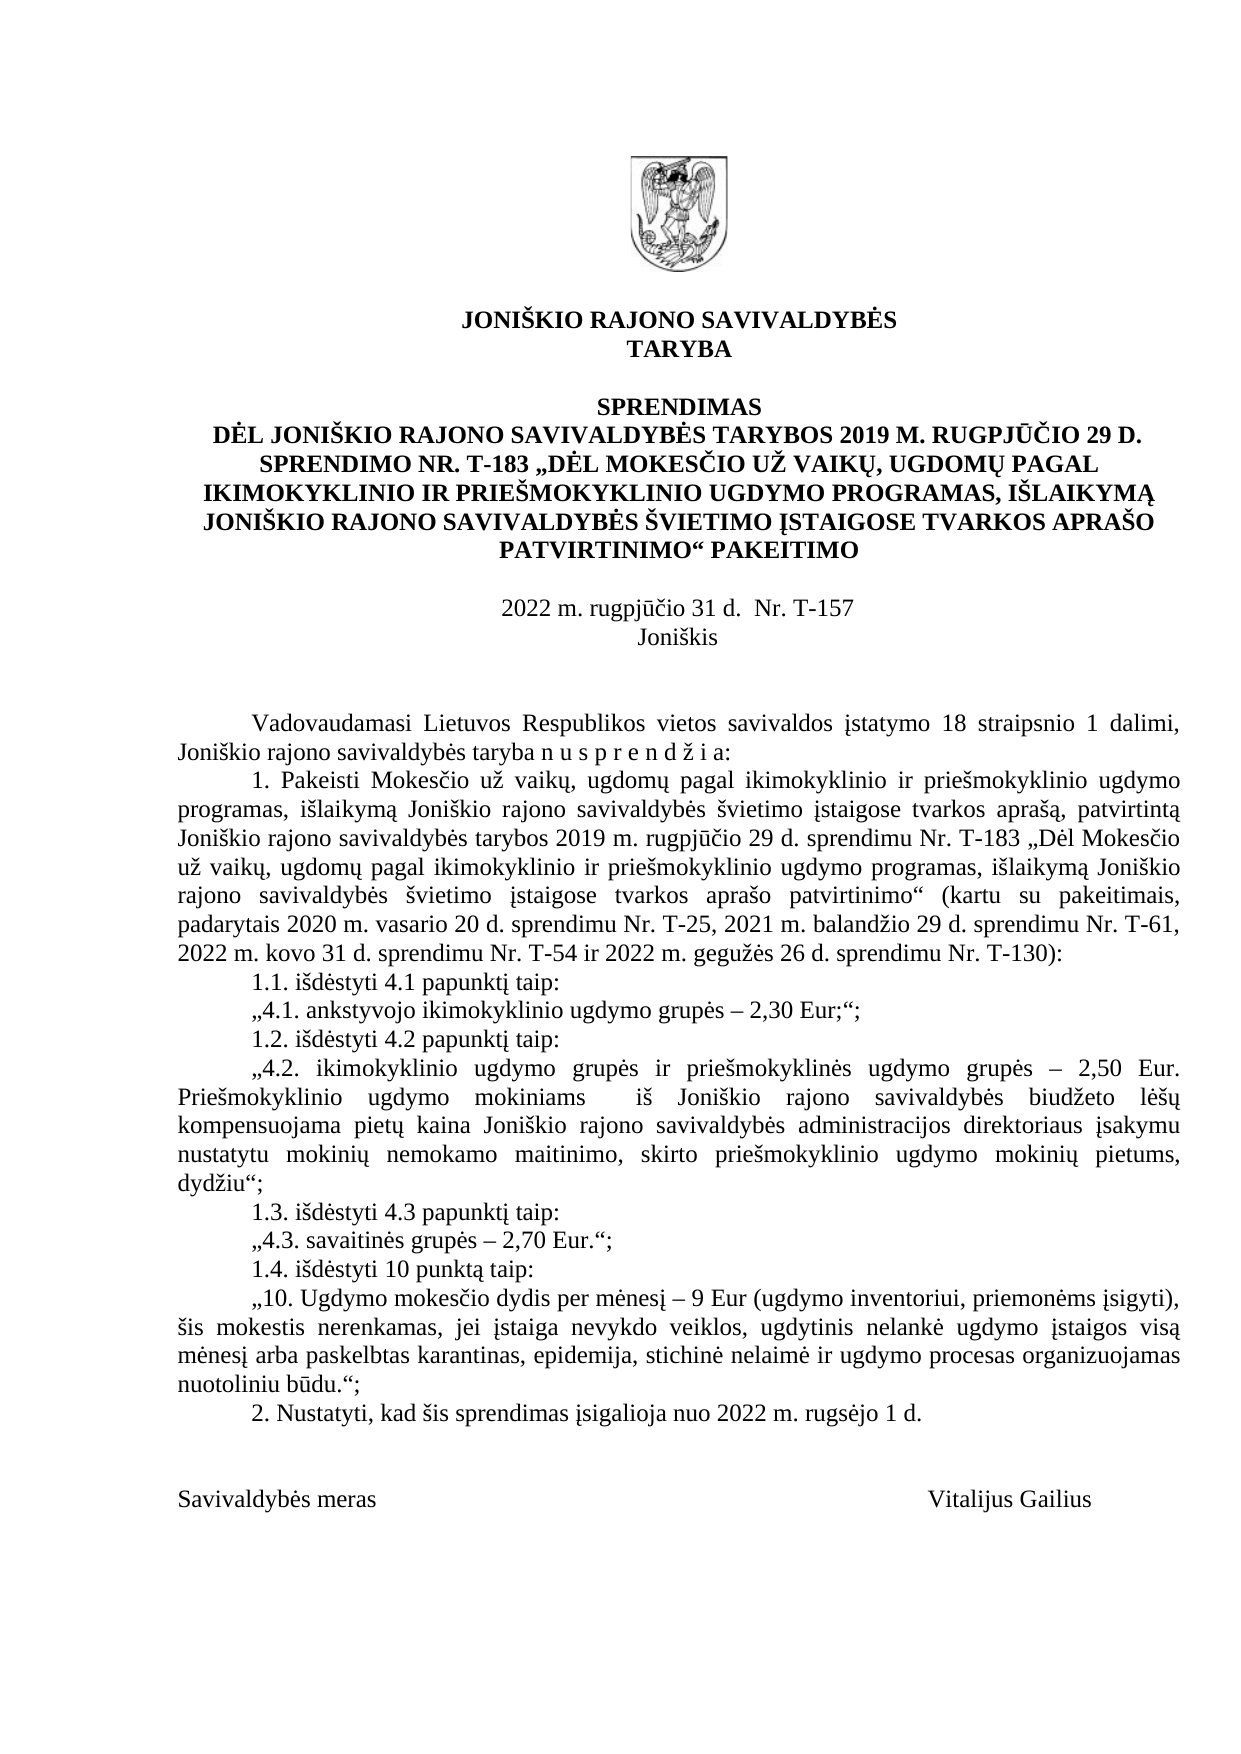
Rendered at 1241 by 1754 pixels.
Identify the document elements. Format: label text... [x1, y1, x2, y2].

text 1.1. išdėstyti 4.1 papunktį taip: [177, 967, 1181, 995]
text „10. Ugdymo mokesčio dydis per mėnesį – 9 Eur (ugdymo inventoriui, priemonėms įsigyti), šis mokestis nerenkamas, jei įstaiga nevykdo veiklos, ugdytinis nelankė ugdymo įstaigos visą mėnesį arba paskelbtas karantinas, epidemija, stichinė nelaimė ir ugdymo procesas organizuojamas nuotoliniu būdu.“; [177, 1283, 1181, 1398]
text 1. Pakeisti Mokesčio už vaikų, ugdomų pagal ikimokyklinio ir priešmokyklinio ugdymo programas, išlaikymą Joniškio rajono savivaldybės švietimo įstaigose tvarkos aprašą, patvirtintą Joniškio rajono savivaldybės tarybos 2019 m. rugpjūčio 29 d. sprendimu Nr. T-183 „Dėl Mokesčio už vaikų, ugdomų pagal ikimokyklinio ir priešmokyklinio ugdymo programas, išlaikymą Joniškio rajono savivaldybės švietimo įstaigose tvarkos aprašo patvirtinimo“ (kartu su pakeitimais, padarytais 2020 m. vasario 20 d. sprendimu Nr. T-25, 2021 m. balandžio 29 d. sprendimu Nr. T-61, 2022 m. kovo 31 d. sprendimu Nr. T-54 ir 2022 m. gegužės 26 d. sprendimu Nr. T-130): [177, 765, 1181, 967]
text DĖL JONIŠKIO RAJONO SAVIVALDYBĖS TARYBOS 2019 M. RUGPJŪČIO 29 D. SPRENDIMO NR. T-183 „DĖL MOKESČIO UŽ VAIKŲ, UGDOMŲ PAGAL IKIMOKYKLINIO IR PRIEŠMOKYKLINIO UGDYMO PROGRAMAS, IŠLAIKYMĄ JONIŠKIO RAJONO SAVIVALDYBĖS ŠVIETIMO ĮSTAIGOSE TVARKOS APRAŠO PATVIRTINIMO“ PAKEITIMO [174, 420, 1181, 564]
text Joniškis [174, 622, 1181, 650]
text 1.2. išdėstyti 4.2 papunktį taip: [177, 1024, 1181, 1053]
text „4.2. ikimokyklinio ugdymo grupės ir priešmokyklinės ugdymo grupės – 2,50 Eur. Priešmokyklinio ugdymo mokiniams iš Joniškio rajono savivaldybės biudžeto lėšų kompensuojama pietų kaina Joniškio rajono savivaldybės administracijos direktoriaus įsakymu nustatytu mokinių nemokamo maitinimo, skirto priešmokyklinio ugdymo mokinių pietums, dydžiu“; [177, 1053, 1181, 1197]
text 2. Nustatyti, kad šis sprendimas įsigalioja nuo 2022 m. rugsėjo 1 d. [177, 1398, 1181, 1427]
text Joniškio rajono savivaldybės TARYBA [177, 305, 1181, 363]
text 1.3. išdėstyti 4.3 papunktį taip: [177, 1197, 1181, 1225]
text Vadovaudamasi Lietuvos Respublikos vietos savivaldos įstatymo 18 straipsnio 1 dalimi, Joniškio rajono savivaldybės taryba n u s p r e n d ž i a: [177, 708, 1181, 765]
text 2022 m. rugpjūčio 31 d. Nr. T-157 [174, 593, 1181, 622]
text „4.1. ankstyvojo ikimokyklinio ugdymo grupės – 2,30 Eur;“; [177, 995, 1181, 1024]
text 1.4. išdėstyti 10 punktą taip: [177, 1254, 1181, 1283]
text „4.3. savaitinės grupės – 2,70 Eur.“; [177, 1225, 1181, 1254]
text Savivaldybės meras Vitalijus Gailius [177, 1484, 1181, 1513]
text SPRENDIMAS [177, 392, 1181, 420]
